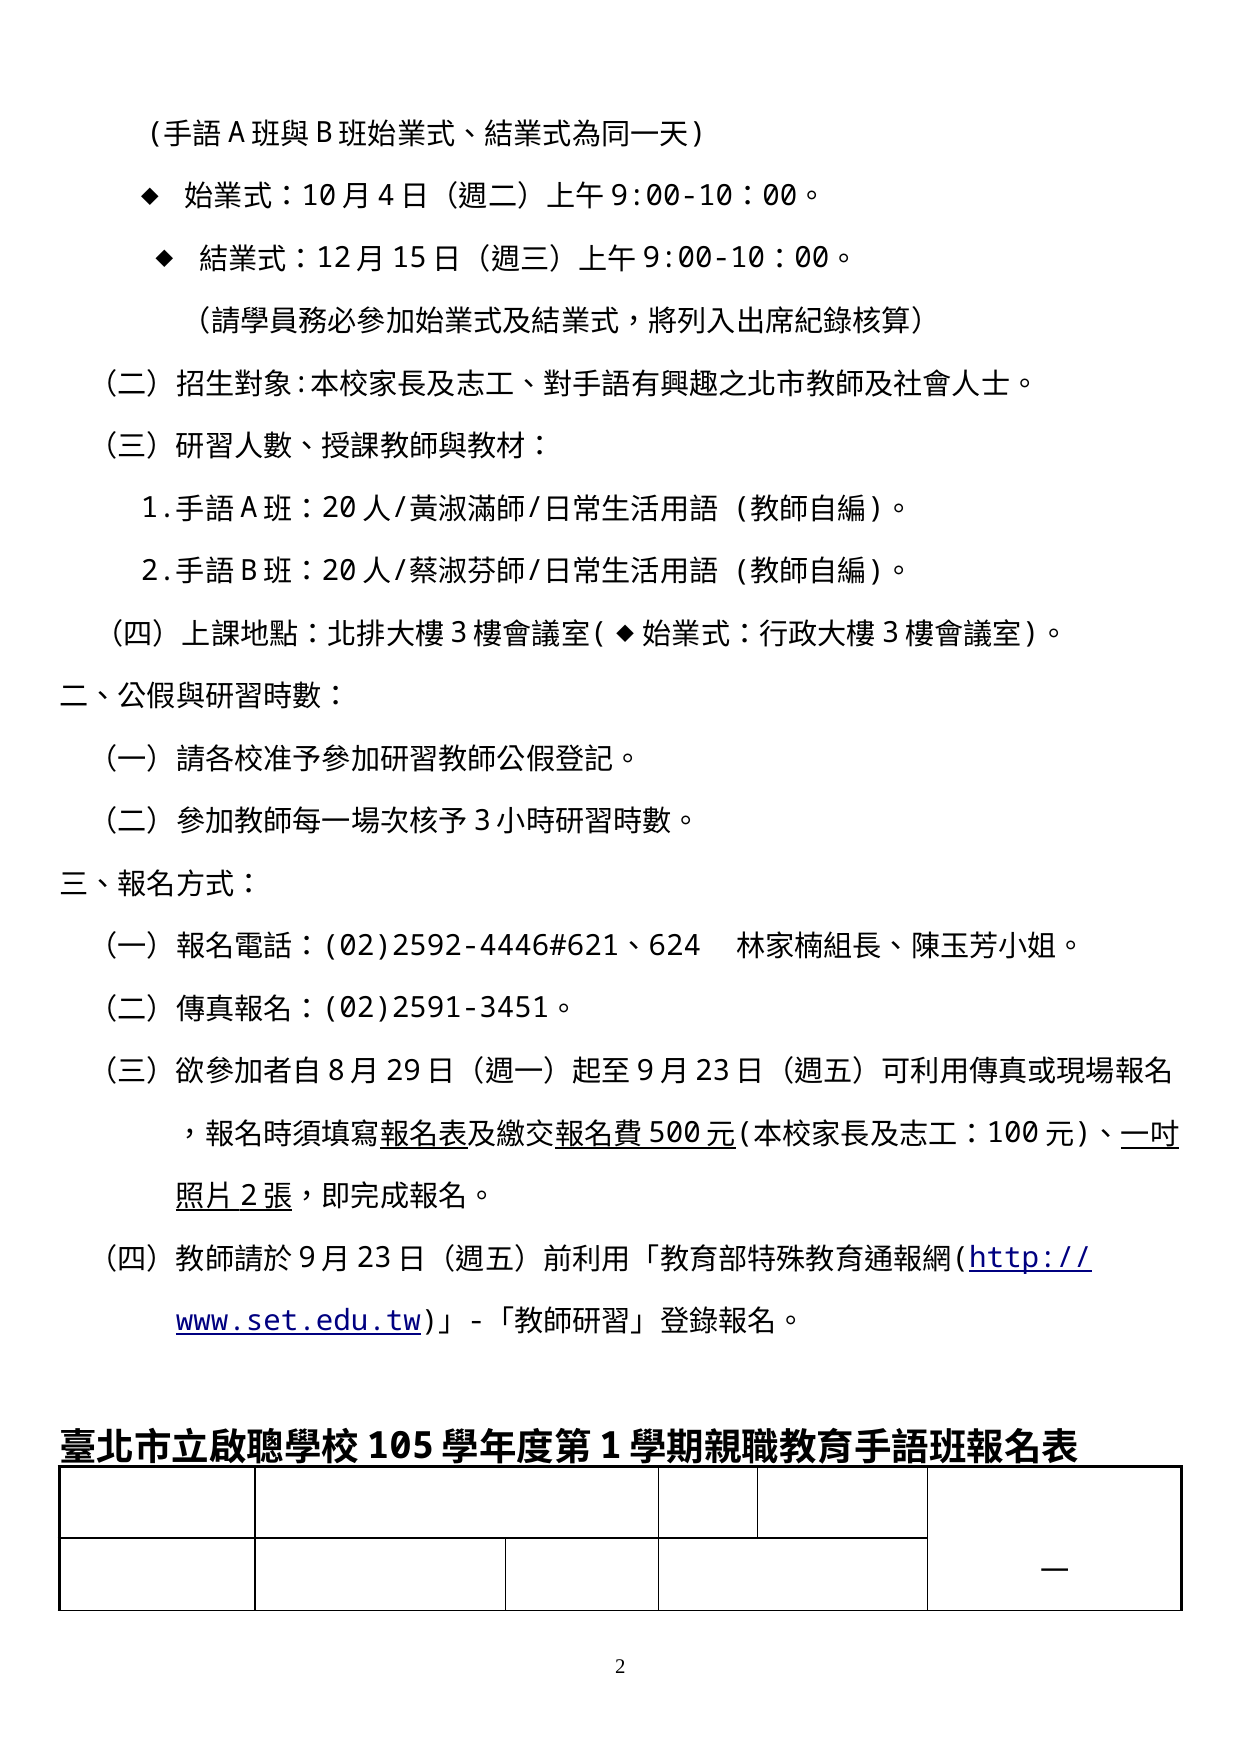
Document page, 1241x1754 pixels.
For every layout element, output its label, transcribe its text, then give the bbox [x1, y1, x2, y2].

table_cell 住家電話 [61, 1539, 254, 1609]
text （一）報名電話：(02)2592-4446#621、624 林家楠組長、陳玉芳小姐。 [59, 902, 1181, 965]
text （二）參加教師每一場次核予3小時研習時數。 [59, 777, 1181, 840]
table_header 姓名 [61, 1468, 254, 1537]
table_header [758, 1468, 927, 1537]
text ◆ 結業式：12月15日（週三）上午9:00-10：00。 [59, 215, 1181, 277]
table_header [256, 1468, 658, 1537]
text ◆ 始業式：10月4日（週二）上午9:00-10：00。 [59, 152, 1181, 215]
text （請學員務必參加始業式及結業式，將列入出席紀錄核算） [59, 277, 1181, 340]
text 臺北市立啟聰學校105學年度第1學期親職教育手語班報名表 [59, 1402, 1181, 1465]
table_cell [256, 1539, 505, 1609]
text （一）請各校准予參加研習教師公假登記。 [59, 715, 1181, 777]
table_header 一 吋 照 片 [928, 1468, 1180, 1609]
text （三）欲參加者自8月29日（週一）起至9月23日（週五）可利用傳真或現場報名 [88, 1027, 1181, 1090]
text (手語A班與B班始業式、結業式為同一天) [146, 90, 1181, 152]
text （二）傳真報名：(02)2591-3451。 [59, 965, 1181, 1027]
text 二、公假與研習時數： [59, 652, 1181, 715]
table_cell 手機 [506, 1539, 658, 1609]
table_cell [659, 1539, 927, 1609]
text ，報名時須填寫報名表及繳交報名費500元(本校家長及志工：100元)、一吋照片2張，即完成報名。 [176, 1090, 1181, 1215]
text （二）招生對象:本校家長及志工、對手語有興趣之北市教師及社會人士。 [59, 340, 1181, 402]
text 2.手語B班：20人/蔡淑芬師/日常生活用語 (教師自編)。 [88, 527, 1181, 590]
text 1.手語A班：20人/黃淑滿師/日常生活用語 (教師自編)。 [88, 465, 1181, 527]
text （四）上課地點：北排大樓3樓會議室(◆始業式：行政大樓3樓會議室)。 [59, 590, 1181, 652]
table_header 性別 [659, 1468, 757, 1537]
text （三）研習人數、授課教師與教材： [88, 402, 1181, 465]
text （四）教師請於9月23日（週五）前利用「教育部特殊教育通報網(http://www.set.edu.tw)」-「教師研習」登錄報名。 [88, 1215, 1181, 1340]
text 三、報名方式： [59, 840, 1181, 902]
